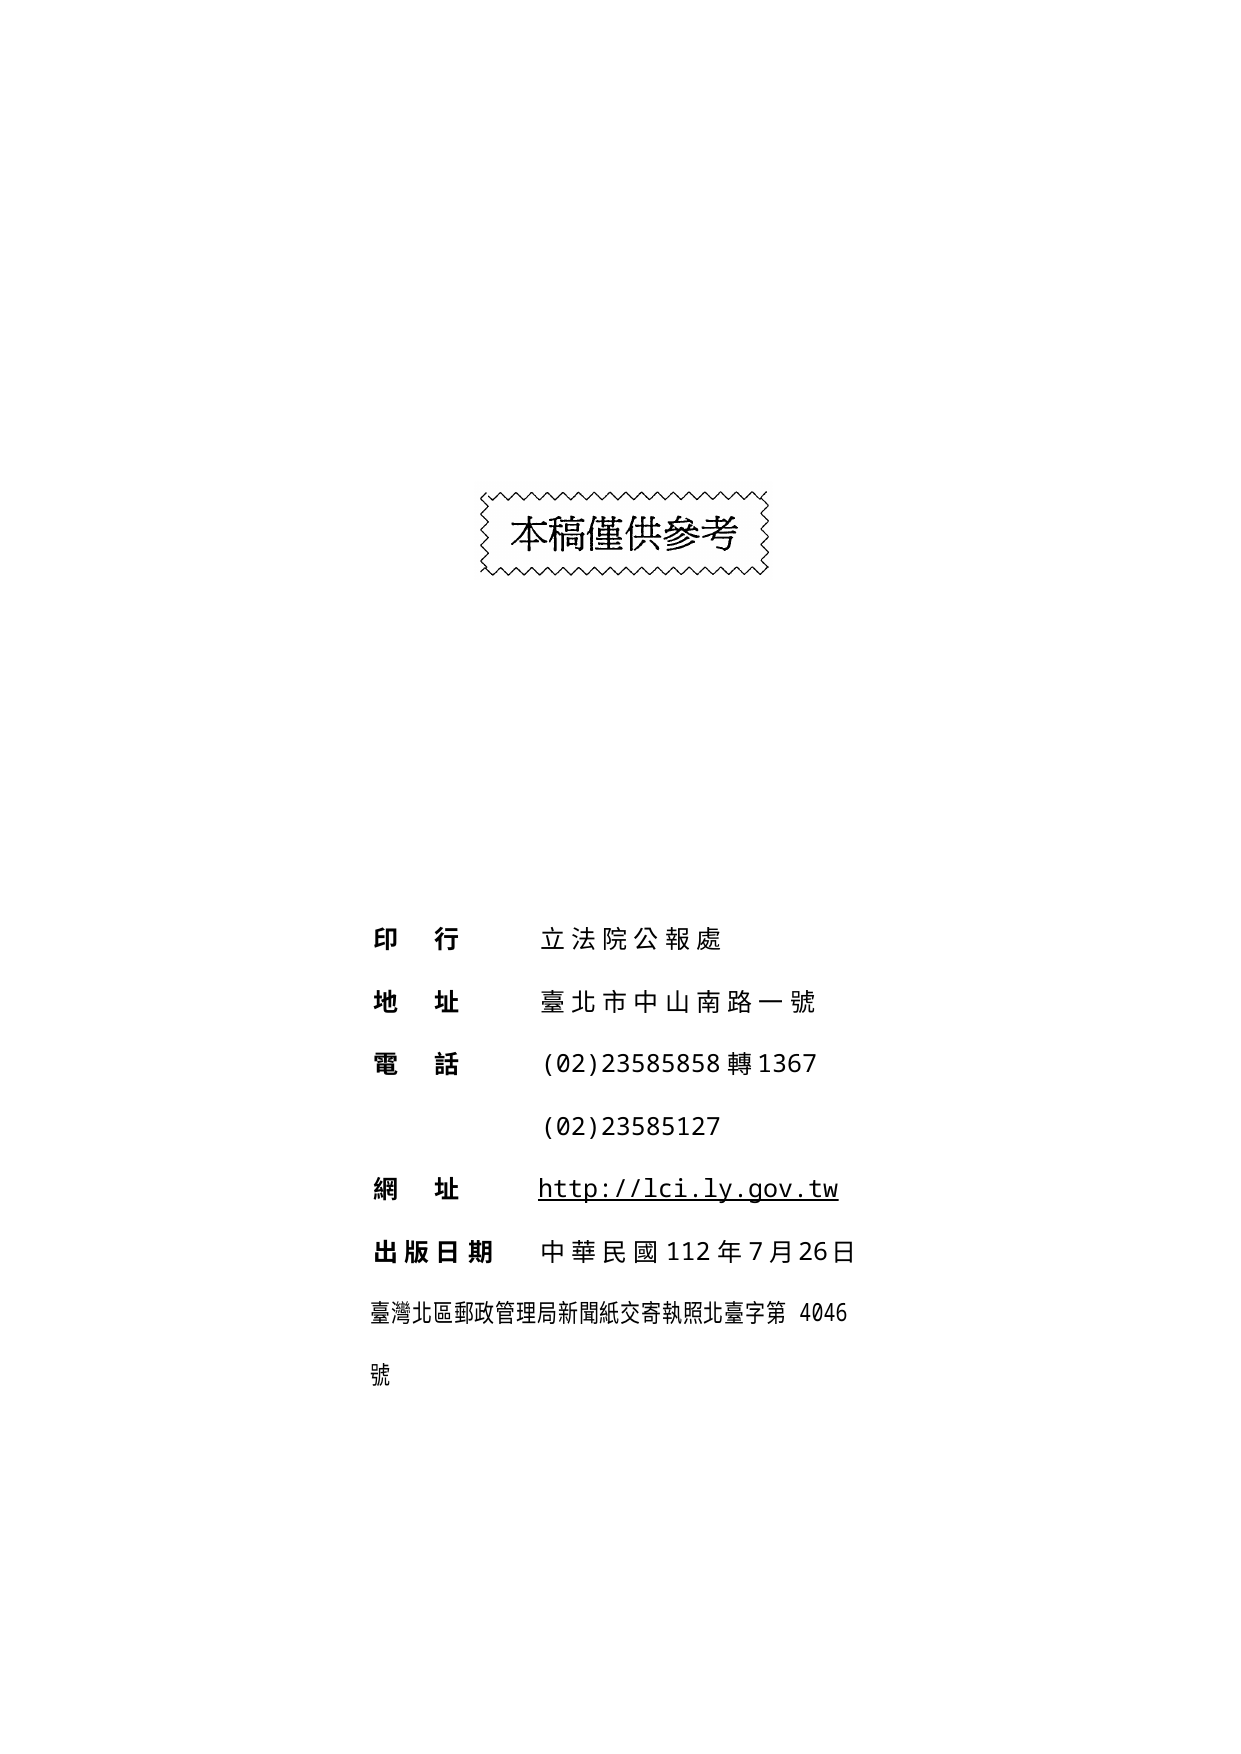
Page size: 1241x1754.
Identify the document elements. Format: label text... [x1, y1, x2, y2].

table_cell http://lci.ly.gov.tw [534, 1156, 878, 1219]
table_cell (02)23585858轉1367 (02)23585127 [534, 1031, 878, 1156]
table_cell 出版日期 [362, 1219, 534, 1281]
table_cell 臺北市中山南路一號 [534, 969, 878, 1031]
table_cell 電話 [362, 1031, 534, 1156]
table_cell 臺灣北區郵政管理局新聞紙交寄執照北臺字第4046號 [362, 1281, 878, 1406]
table_header 立法院公報處 [534, 906, 878, 969]
table_cell 網址 [362, 1156, 534, 1219]
table_cell 中華民國112年7月26日 [534, 1219, 878, 1281]
table_header 印行 [362, 906, 534, 969]
table_header [468, 406, 773, 594]
table_cell 地址 [362, 969, 534, 1031]
